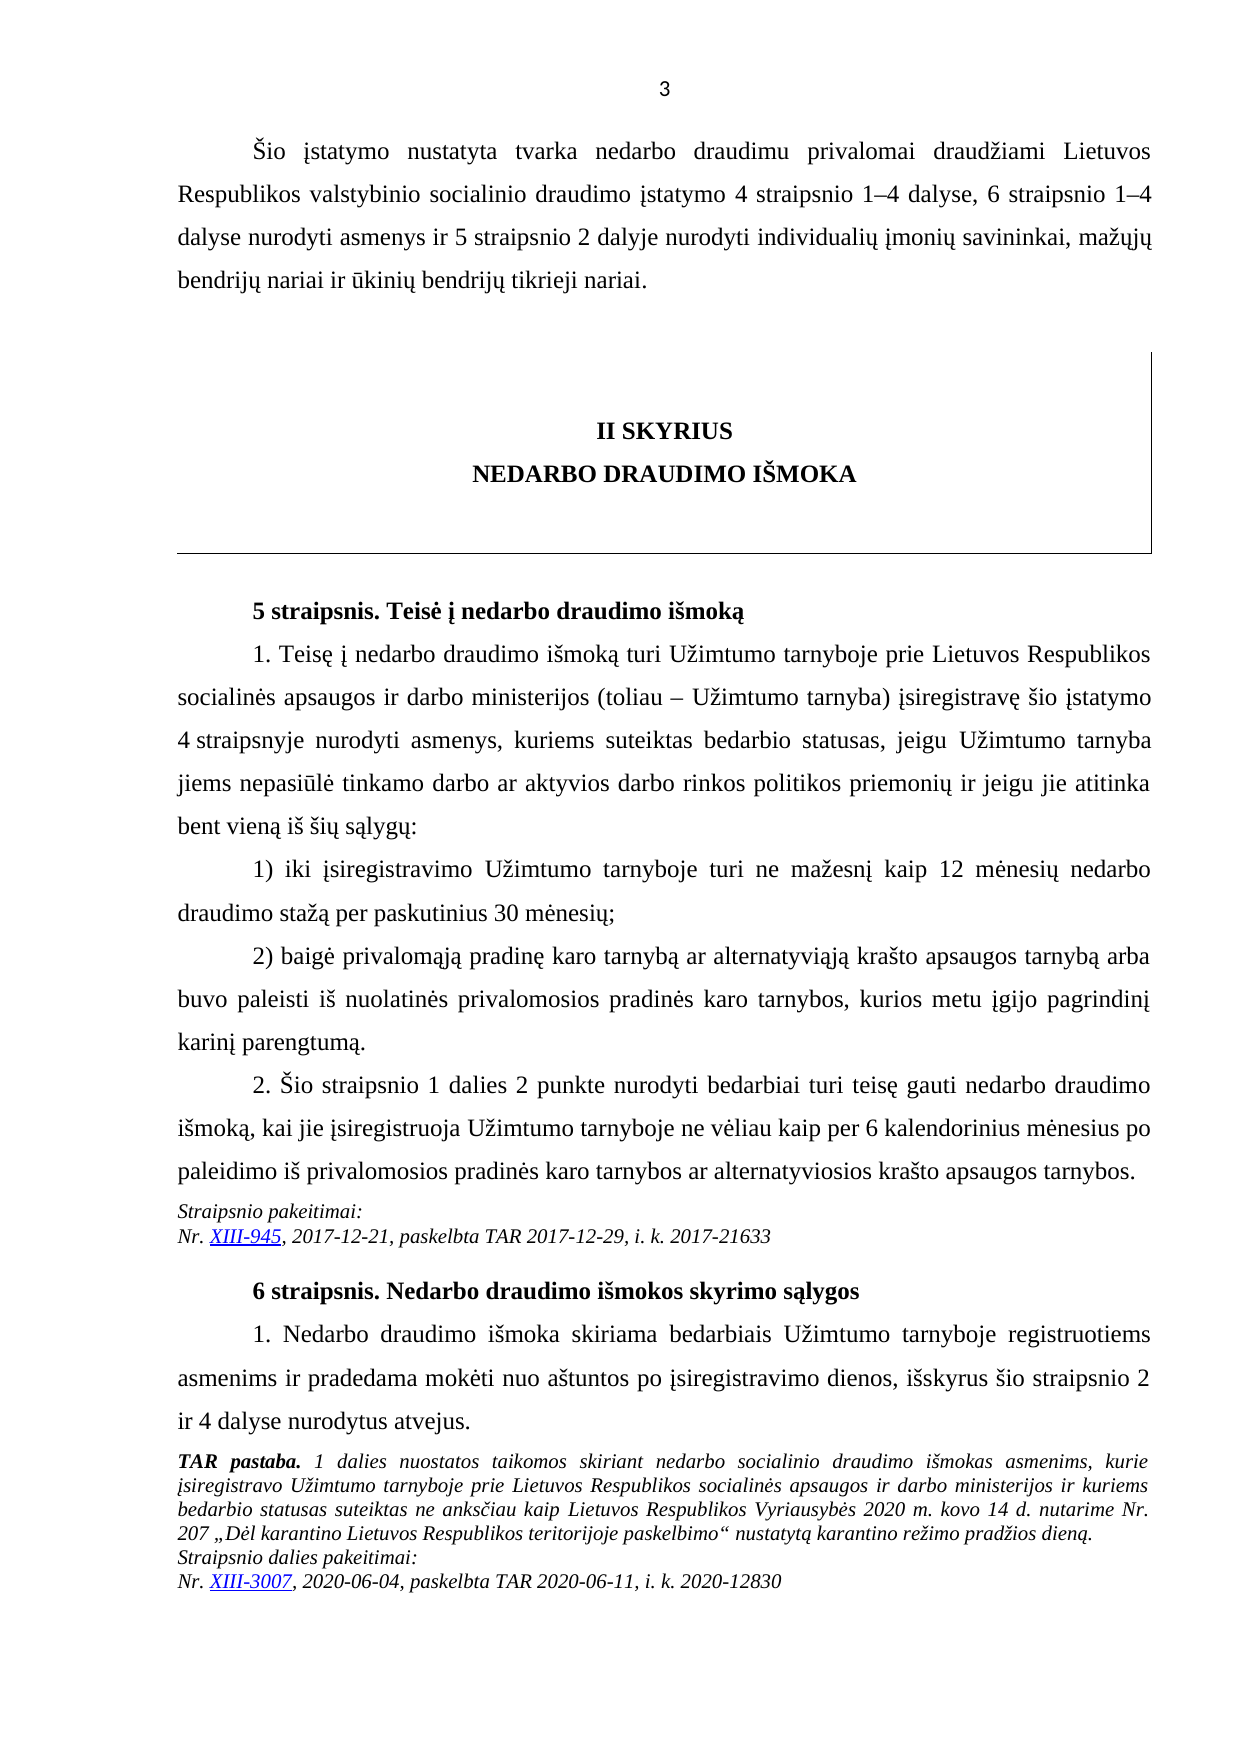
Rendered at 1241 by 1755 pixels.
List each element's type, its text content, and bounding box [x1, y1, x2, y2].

text 6 straipsnis. Nedarbo draudimo išmokos skyrimo sąlygos [177, 1276, 1152, 1305]
text Šio įstatymo nustatyta tvarka nedarbo draudimu privalomai draudžiami Lietuvos Respublikos valstybinio socialinio draudimo įstatymo 4 straipsnio 1–4 dalyse, 6 straipsnio 1–4 dalyse nurodyti asmenys ir 5 straipsnio 2 dalyje nurodyti individualių įmonių savininkai, mažųjų bendrijų nariai ir ūkinių bendrijų tikrieji nariai. [177, 136, 1152, 294]
text NEDARBO DRAUDIMO IŠMOKA [177, 395, 1152, 553]
text 1) iki įsiregistravimo Užimtumo tarnyboje turi ne mažesnį kaip 12 mėnesių nedarbo draudimo stažą per paskutinius 30 mėnesių; [177, 854, 1152, 926]
text Nr. XIII-3007, 2020-06-04, paskelbta TAR 2020-06-11, i. k. 2020-12830 [177, 1569, 1152, 1593]
text 2) baigė privalomąją pradinę karo tarnybą ar alternatyviąją krašto apsaugos tarnybą arba buvo paleisti iš nuolatinės privalomosios pradinės karo tarnybos, kurios metu įgijo pagrindinį karinį parengtumą. [177, 941, 1152, 1056]
text Straipsnio pakeitimai: [177, 1199, 1152, 1223]
text II SKYRIUS [177, 352, 1151, 395]
text 2. Šio straipsnio 1 dalies 2 punkte nurodyti bedarbiai turi teisę gauti nedarbo draudimo išmoką, kai jie įsiregistruoja Užimtumo tarnyboje ne vėliau kaip per 6 kalendorinius mėnesius po paleidimo iš privalomosios pradinės karo tarnybos ar alternatyviosios krašto apsaugos tarnybos. [177, 1070, 1152, 1185]
text TAR pastaba. 1 dalies nuostatos taikomos skiriant nedarbo socialinio draudimo išmokas asmenims, kurie įsiregistravo Užimtumo tarnyboje prie Lietuvos Respublikos socialinės apsaugos ir darbo ministerijos ir kuriems bedarbio statusas suteiktas ne anksčiau kaip Lietuvos Respublikos Vyriausybės 2020 m. kovo 14 d. nutarime Nr. 207 „Dėl karantino Lietuvos Respublikos teritorijoje paskelbimo“ nustatytą karantino režimo pradžios dieną. [177, 1449, 1152, 1545]
text 1. Teisę į nedarbo draudimo išmoką turi Užimtumo tarnyboje prie Lietuvos Respublikos socialinės apsaugos ir darbo ministerijos (toliau – Užimtumo tarnyba) įsiregistravę šio įstatymo 4 straipsnyje nurodyti asmenys, kuriems suteiktas bedarbio statusas, jeigu Užimtumo tarnyba jiems nepasiūlė tinkamo darbo ar aktyvios darbo rinkos politikos priemonių ir jeigu jie atitinka bent vieną iš šių sąlygų: [177, 639, 1152, 840]
text 1. Nedarbo draudimo išmoka skiriama bedarbiais Užimtumo tarnyboje registruotiems asmenims ir pradedama mokėti nuo aštuntos po įsiregistravimo dienos, išskyrus šio straipsnio 2 ir 4 dalyse nurodytus atvejus. [177, 1319, 1152, 1434]
text Nr. XIII-945, 2017-12-21, paskelbta TAR 2017-12-29, i. k. 2017-21633 [177, 1223, 1152, 1248]
text Straipsnio dalies pakeitimai: [177, 1545, 1152, 1569]
text 5 straipsnis. Teisė į nedarbo draudimo išmoką [177, 596, 1152, 624]
